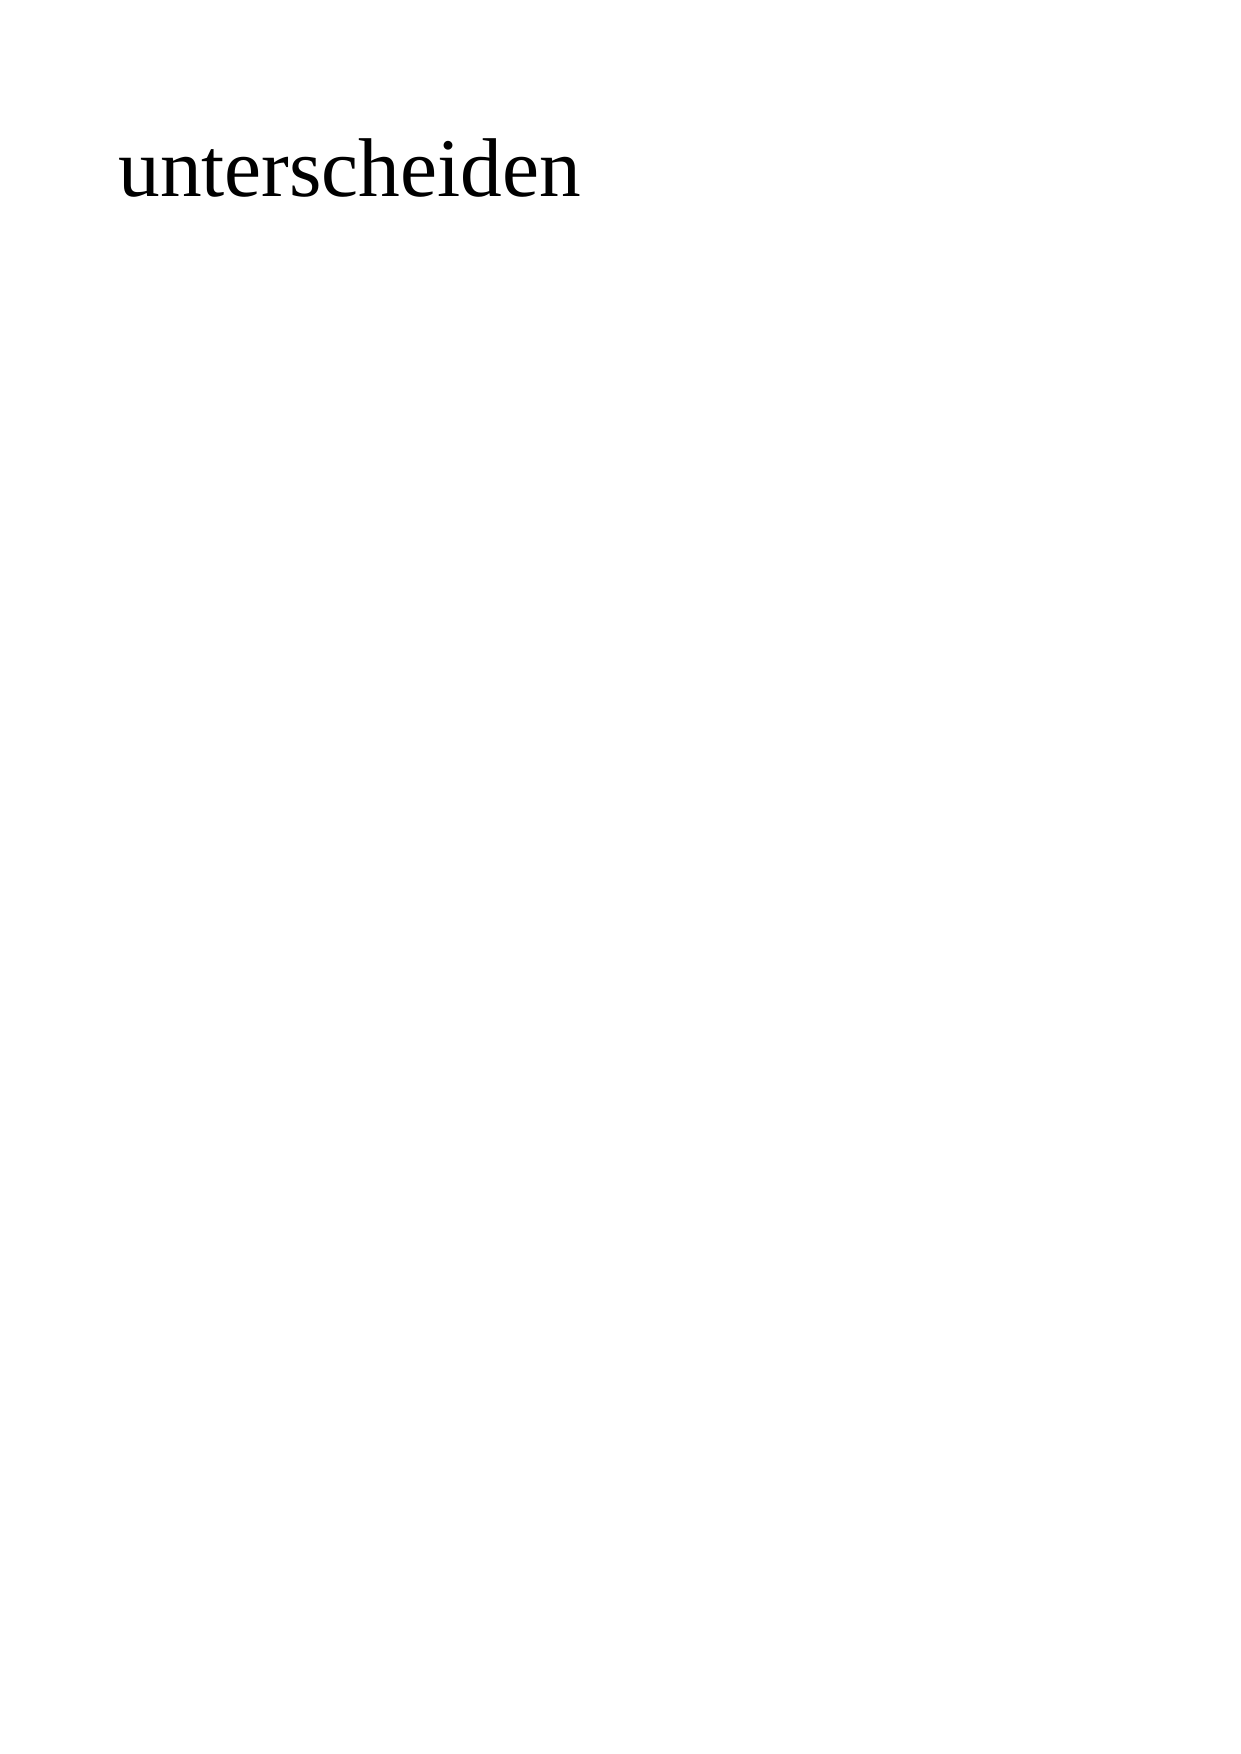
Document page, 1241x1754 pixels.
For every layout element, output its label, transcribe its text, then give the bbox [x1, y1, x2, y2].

text un­terschei­den­ [118, 118, 1122, 214]
